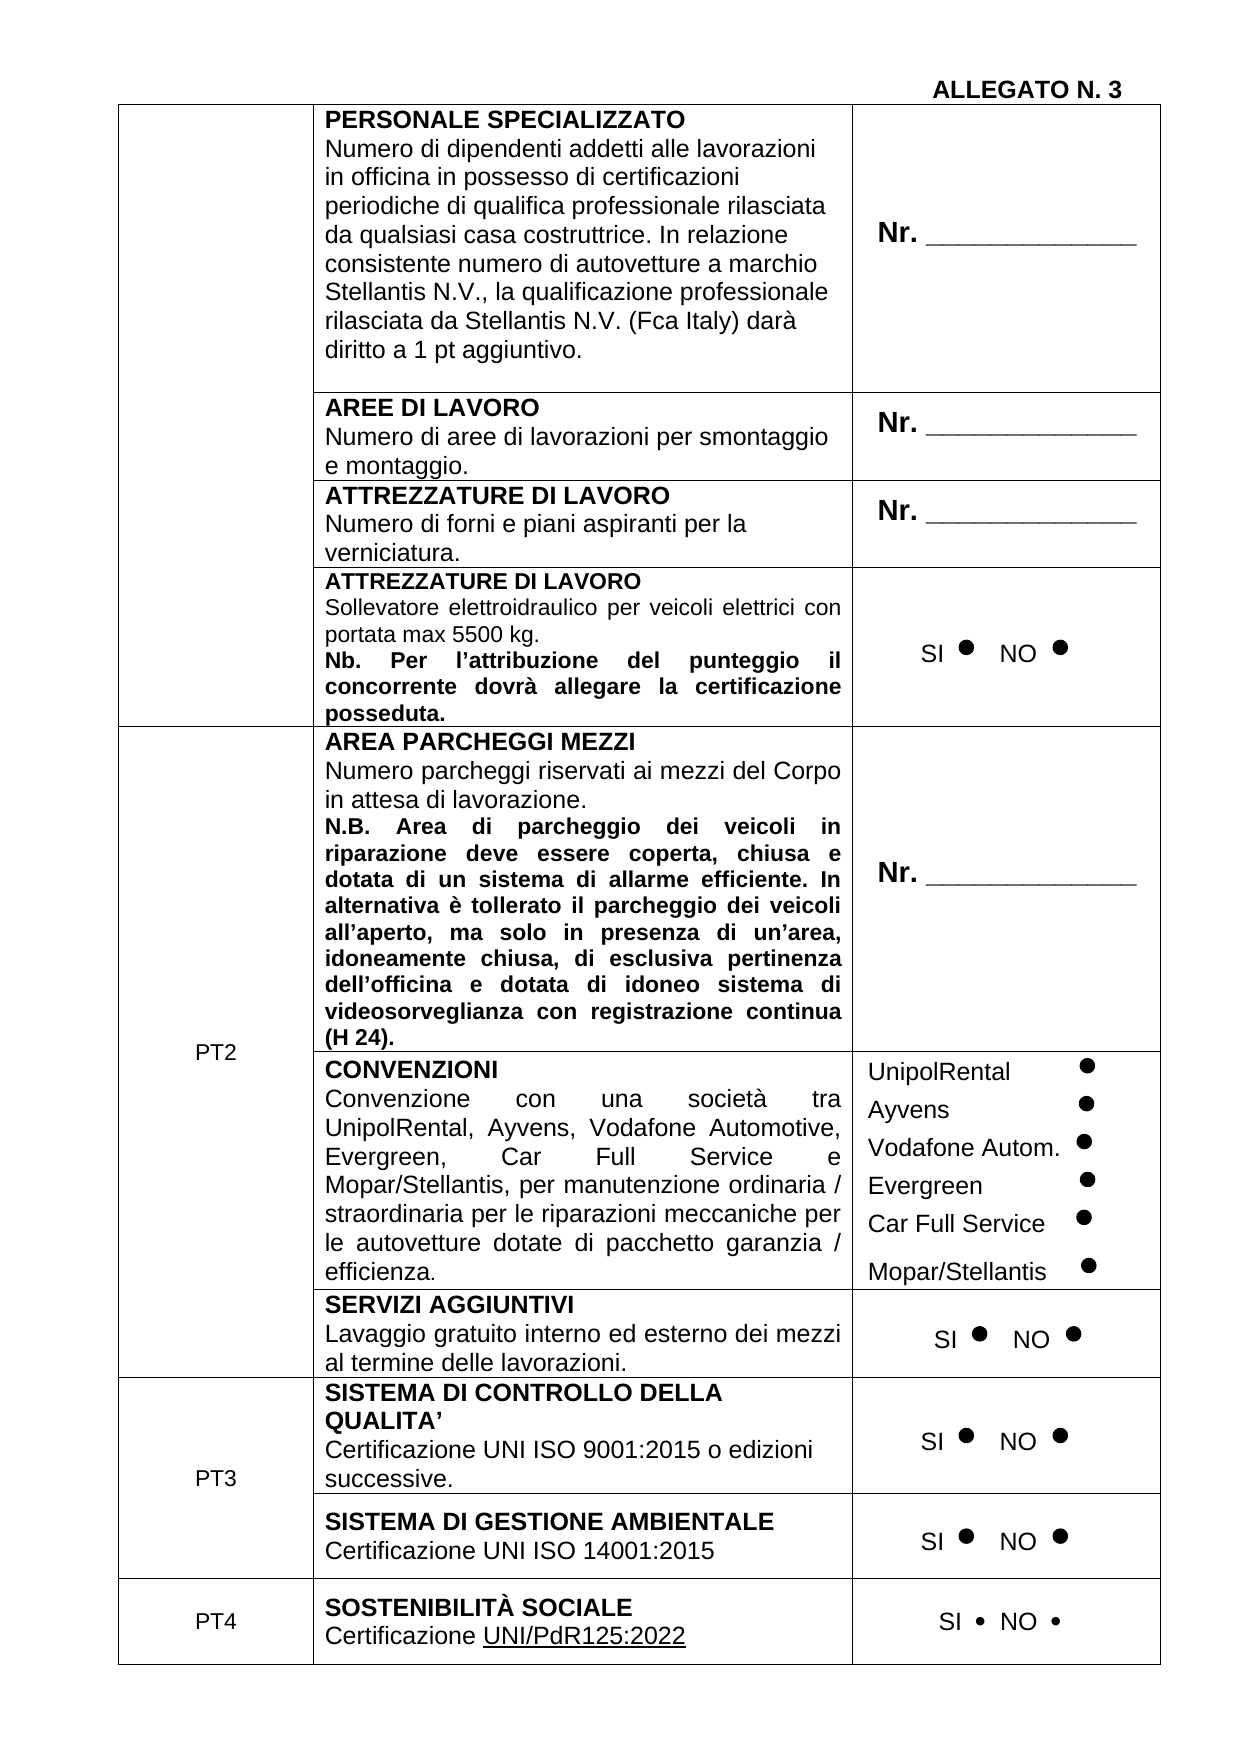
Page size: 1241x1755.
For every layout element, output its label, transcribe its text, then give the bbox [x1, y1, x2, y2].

table_cell AREE DI LAVORO Numero di aree di lavorazioni per smontaggio e montaggio. [314, 393, 852, 479]
table_cell SI  NO  [853, 1494, 1160, 1578]
table_cell SISTEMA DI GESTIONE AMBIENTALE Certificazione UNI ISO 14001:2015 [314, 1494, 852, 1578]
table_cell SOSTENIBILITÀ SOCIALE Certificazione UNI/PdR125:2022 [314, 1579, 852, 1664]
table_cell Nr. _____________ [853, 481, 1160, 567]
table_cell Nr. _____________ [853, 105, 1160, 392]
table_cell SI  NO  [853, 1378, 1160, 1493]
table_cell ATTREZZATURE DI LAVORO Numero di forni e piani aspiranti per la verniciatura. [314, 481, 852, 567]
table_cell SERVIZI AGGIUNTIVI Lavaggio gratuito interno ed esterno dei mezzi al termine delle lavorazioni. [314, 1290, 852, 1377]
table_cell UnipolRental  Ayvens  Vodafone Autom.  Evergreen  Car Full Service  Mopar/Stellantis  [853, 1052, 1160, 1289]
table_cell AREA PARCHEGGI MEZZI Numero parcheggi riservati ai mezzi del Corpo in attesa di lavorazione. N.B. Area di parcheggio dei veicoli in riparazione deve essere coperta, chiusa e dotata di un sistema di allarme efficiente. In alternativa è tollerato il parcheggio dei veicoli all’aperto, ma solo in presenza di un’area, idoneamente chiusa, di esclusiva pertinenza dell’officina e dotata di idoneo sistema di videosorveglianza con registrazione continua (H 24). [314, 727, 852, 1051]
table_cell PT4 [119, 1579, 313, 1664]
table_cell Nr. _____________ [853, 727, 1160, 1051]
table_cell SI  NO  [853, 1579, 1160, 1664]
table_cell SISTEMA DI CONTROLLO DELLA QUALITA’ Certificazione UNI ISO 9001:2015 o edizioni successive. [314, 1378, 852, 1493]
table_header [119, 105, 313, 726]
table_cell ATTREZZATURE DI LAVORO Sollevatore elettroidraulico per veicoli elettrici con portata max 5500 kg. Nb. Per l’attribuzione del punteggio il concorrente dovrà allegare la certificazione posseduta. [314, 568, 852, 726]
table_cell CONVENZIONI Convenzione con una società tra UnipolRental, Ayvens, Vodafone Automotive, Evergreen, Car Full Service e Mopar/Stellantis, per manutenzione ordinaria / straordinaria per le riparazioni meccaniche per le autovetture dotate di pacchetto garanzia / efficienza. [314, 1052, 852, 1289]
table_cell PERSONALE SPECIALIZZATO Numero di dipendenti addetti alle lavorazioni in officina in possesso di certificazioni periodiche di qualifica professionale rilasciata da qualsiasi casa costruttrice. In relazione consistente numero di autovetture a marchio Stellantis N.V., la qualificazione professionale rilasciata da Stellantis N.V. (Fca Italy) darà diritto a 1 pt aggiuntivo. [314, 105, 852, 392]
table_cell PT2 [119, 727, 313, 1377]
table_cell Nr. _____________ [853, 393, 1160, 479]
table_cell PT3 [119, 1378, 313, 1578]
table_cell SI  NO  [853, 1290, 1160, 1377]
table_cell SI  NO  [853, 568, 1160, 726]
